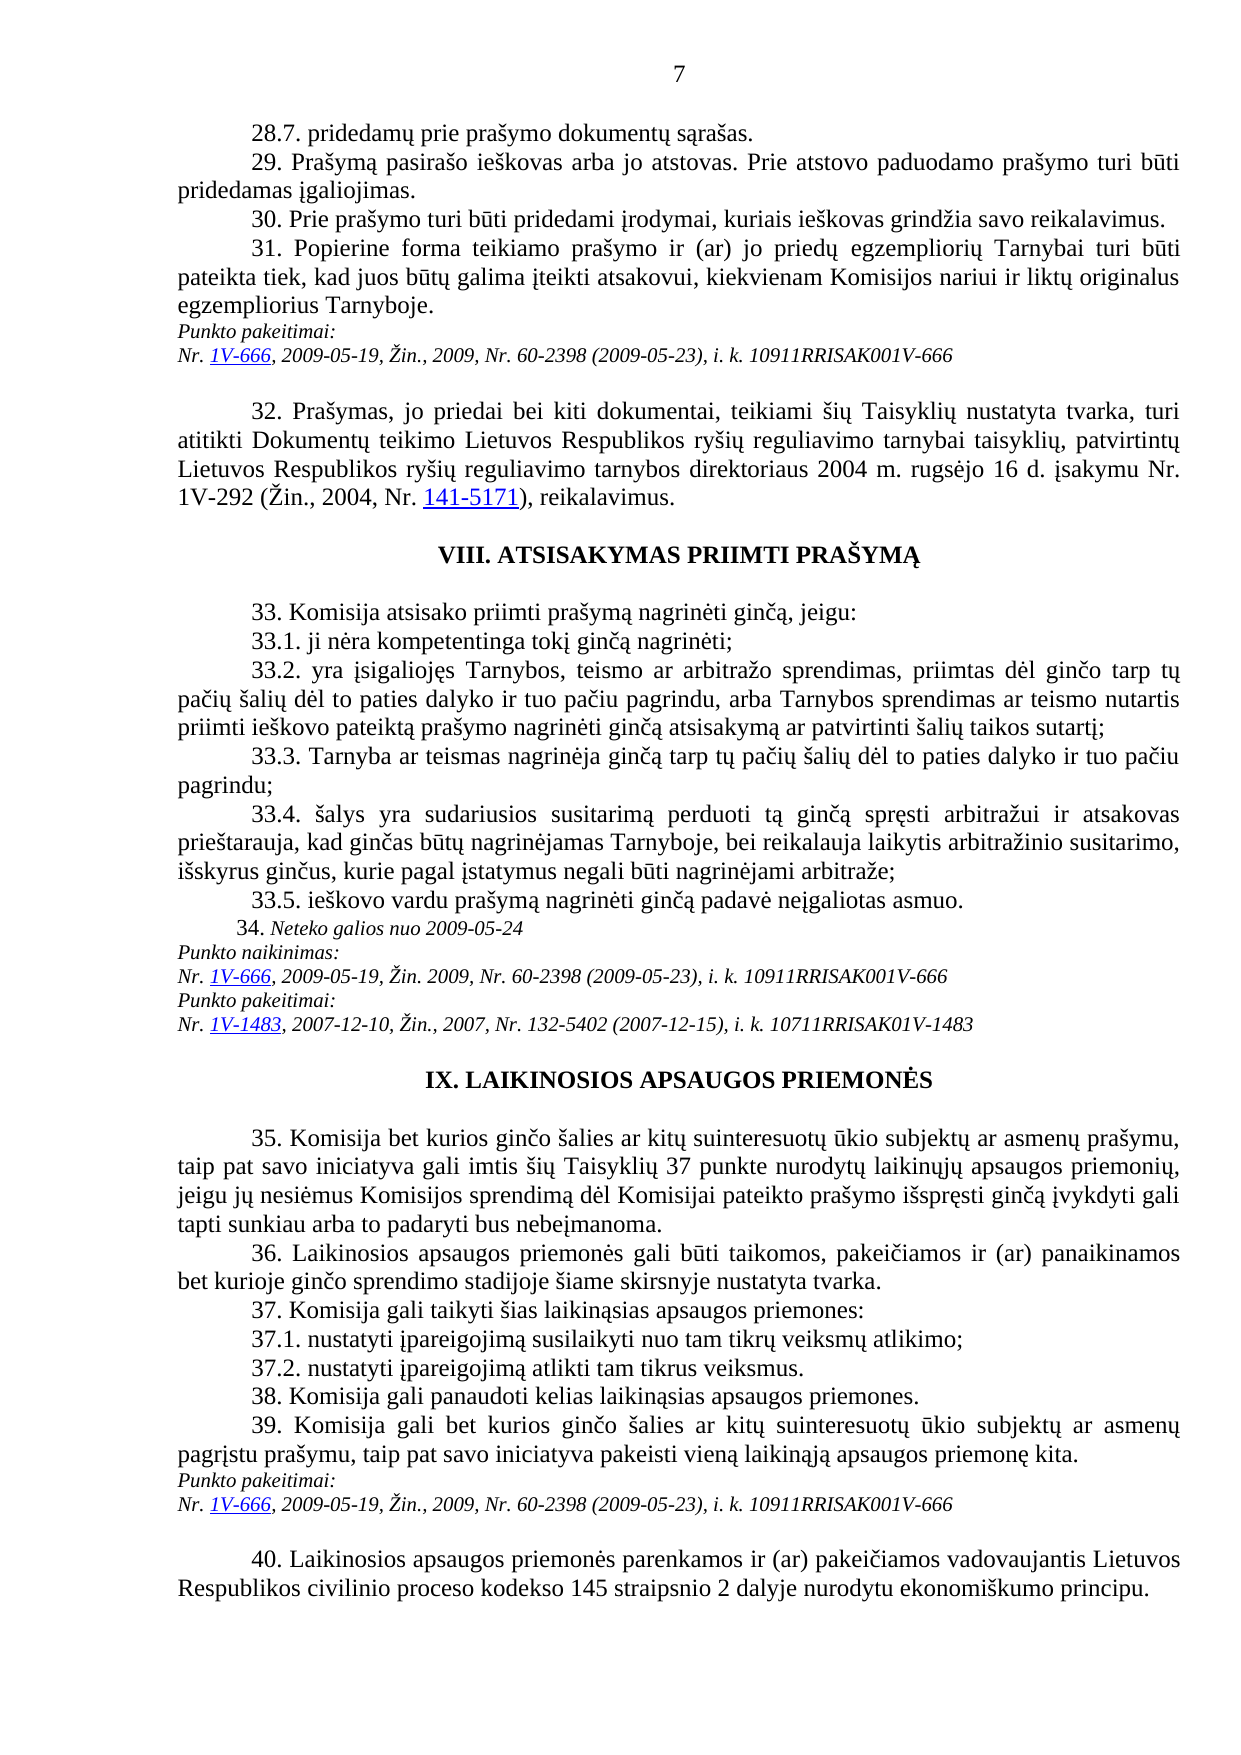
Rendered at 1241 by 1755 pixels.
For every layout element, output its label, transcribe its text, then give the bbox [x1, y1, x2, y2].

text 33.3. Tarnyba ar teismas nagrinėja ginčą tarp tų pačių šalių dėl to paties dalyko ir tuo pačiu pagrindu; [177, 741, 1181, 799]
text Punkto pakeitimai: [177, 319, 1181, 343]
text 37. Komisija gali taikyti šias laikinąsias apsaugos priemones: [177, 1295, 1181, 1324]
text Punkto naikinimas: [177, 940, 1181, 964]
text Nr. 1V-666, 2009-05-19, Žin., 2009, Nr. 60-2398 (2009-05-23), i. k. 10911RRISAK001V-666 [177, 1492, 1181, 1516]
text Nr. 1V-1483, 2007-12-10, Žin., 2007, Nr. 132-5402 (2007-12-15), i. k. 10711RRISAK01V-1483 [177, 1012, 1181, 1036]
text IX. LAIKINOSIOS APSAUGOS PRIEMONĖS [177, 1065, 1181, 1094]
text 33.2. yra įsigaliojęs Tarnybos, teismo ar arbitražo sprendimas, priimtas dėl ginčo tarp tų pačių šalių dėl to paties dalyko ir tuo pačiu pagrindu, arba Tarnybos sprendimas ar teismo nutartis priimti ieškovo pateiktą prašymo nagrinėti ginčą atsisakymą ar patvirtinti šalių taikos sutartį; [177, 655, 1181, 741]
text Nr. 1V-666, 2009-05-19, Žin. 2009, Nr. 60-2398 (2009-05-23), i. k. 10911RRISAK001V-666 [177, 964, 1181, 988]
text 38. Komisija gali panaudoti kelias laikinąsias apsaugos priemones. [177, 1381, 1181, 1410]
text 33.5. ieškovo vardu prašymą nagrinėti ginčą padavė neįgaliotas asmuo. [177, 885, 1181, 914]
text Nr. 1V-666, 2009-05-19, Žin., 2009, Nr. 60-2398 (2009-05-23), i. k. 10911RRISAK001V-666 [177, 343, 1181, 367]
text 30. Prie prašymo turi būti pridedami įrodymai, kuriais ieškovas grindžia savo reikalavimus. [177, 204, 1181, 233]
text 31. Popierine forma teikiamo prašymo ir (ar) jo priedų egzempliorių Tarnybai turi būti pateikta tiek, kad juos būtų galima įteikti atsakovui, kiekvienam Komisijos nariui ir liktų originalus egzempliorius Tarnyboje. [177, 233, 1181, 319]
text 33.4. šalys yra sudariusios susitarimą perduoti tą ginčą spręsti arbitražui ir atsakovas prieštarauja, kad ginčas būtų nagrinėjamas Tarnyboje, bei reikalauja laikytis arbitražinio susitarimo, išskyrus ginčus, kurie pagal įstatymus negali būti nagrinėjami arbitraže; [177, 799, 1181, 885]
text 33. Komisija atsisako priimti prašymą nagrinėti ginčą, jeigu: [177, 597, 1181, 626]
text 32. Prašymas, jo priedai bei kiti dokumentai, teikiami šių Taisyklių nustatyta tvarka, turi atitikti Dokumentų teikimo Lietuvos Respublikos ryšių reguliavimo tarnybai taisyklių, patvirtintų Lietuvos Respublikos ryšių reguliavimo tarnybos direktoriaus 2004 m. rugsėjo 16 d. įsakymu Nr. 1V-292 (Žin., 2004, Nr. 141-5171), reikalavimus. [177, 396, 1181, 511]
text 35. Komisija bet kurios ginčo šalies ar kitų suinteresuotų ūkio subjektų ar asmenų prašymu, taip pat savo iniciatyva gali imtis šių Taisyklių 37 punkte nurodytų laikinųjų apsaugos priemonių, jeigu jų nesiėmus Komisijos sprendimą dėl Komisijai pateikto prašymo išspręsti ginčą įvykdyti gali tapti sunkiau arba to padaryti bus nebeįmanoma. [177, 1123, 1181, 1238]
text 39. Komisija gali bet kurios ginčo šalies ar kitų suinteresuotų ūkio subjektų ar asmenų pagrįstu prašymu, taip pat savo iniciatyva pakeisti vieną laikinąją apsaugos priemonę kita. [177, 1410, 1181, 1468]
text 29. Prašymą pasirašo ieškovas arba jo atstovas. Prie atstovo paduodamo prašymo turi būti pridedamas įgaliojimas. [177, 147, 1181, 204]
text Punkto pakeitimai: [177, 988, 1181, 1012]
text 33.1. ji nėra kompetentinga tokį ginčą nagrinėti; [177, 626, 1181, 655]
text 36. Laikinosios apsaugos priemonės gali būti taikomos, pakeičiamos ir (ar) panaikinamos bet kurioje ginčo sprendimo stadijoje šiame skirsnyje nustatyta tvarka. [177, 1238, 1181, 1295]
text 37.2. nustatyti įpareigojimą atlikti tam tikrus veiksmus. [177, 1353, 1181, 1381]
text 28.7. pridedamų prie prašymo dokumentų sąrašas. [177, 118, 1181, 147]
text 40. Laikinosios apsaugos priemonės parenkamos ir (ar) pakeičiamos vadovaujantis Lietuvos Respublikos civilinio proceso kodekso 145 straipsnio 2 dalyje nurodytu ekonomiškumo principu. [177, 1544, 1181, 1602]
text 37.1. nustatyti įpareigojimą susilaikyti nuo tam tikrų veiksmų atlikimo; [177, 1324, 1181, 1353]
text VIII. ATSISAKYMAS PRIIMTI PRAŠYMĄ [177, 540, 1181, 569]
text Punkto pakeitimai: [177, 1468, 1181, 1492]
text 34. Neteko galios nuo 2009-05-24 [177, 914, 1181, 940]
